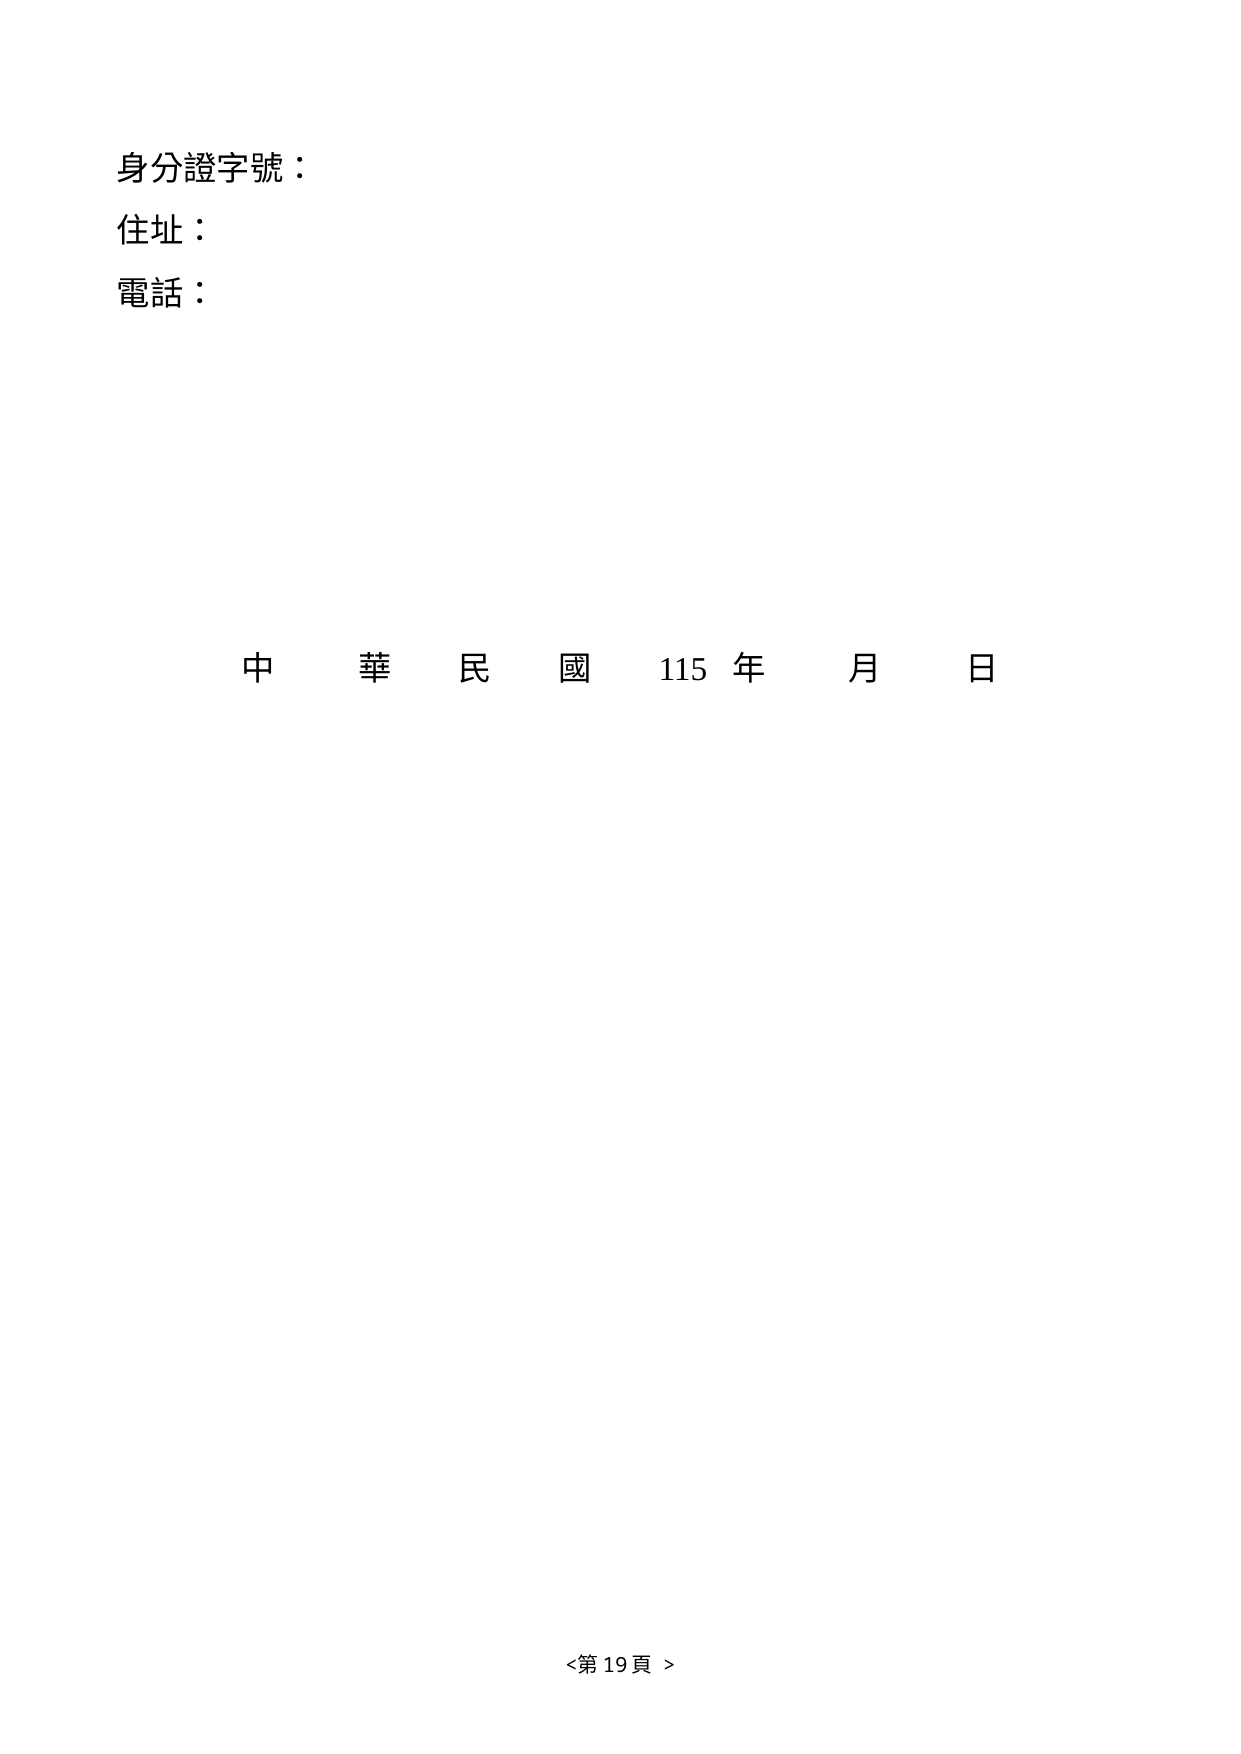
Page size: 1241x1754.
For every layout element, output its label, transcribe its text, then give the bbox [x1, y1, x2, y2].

text 住址： [75, 186, 1165, 249]
text 中 華 民 國 115 年 月 日 [75, 624, 1165, 686]
text 身分證字號： [75, 124, 1165, 186]
text 電話： [75, 249, 1165, 311]
